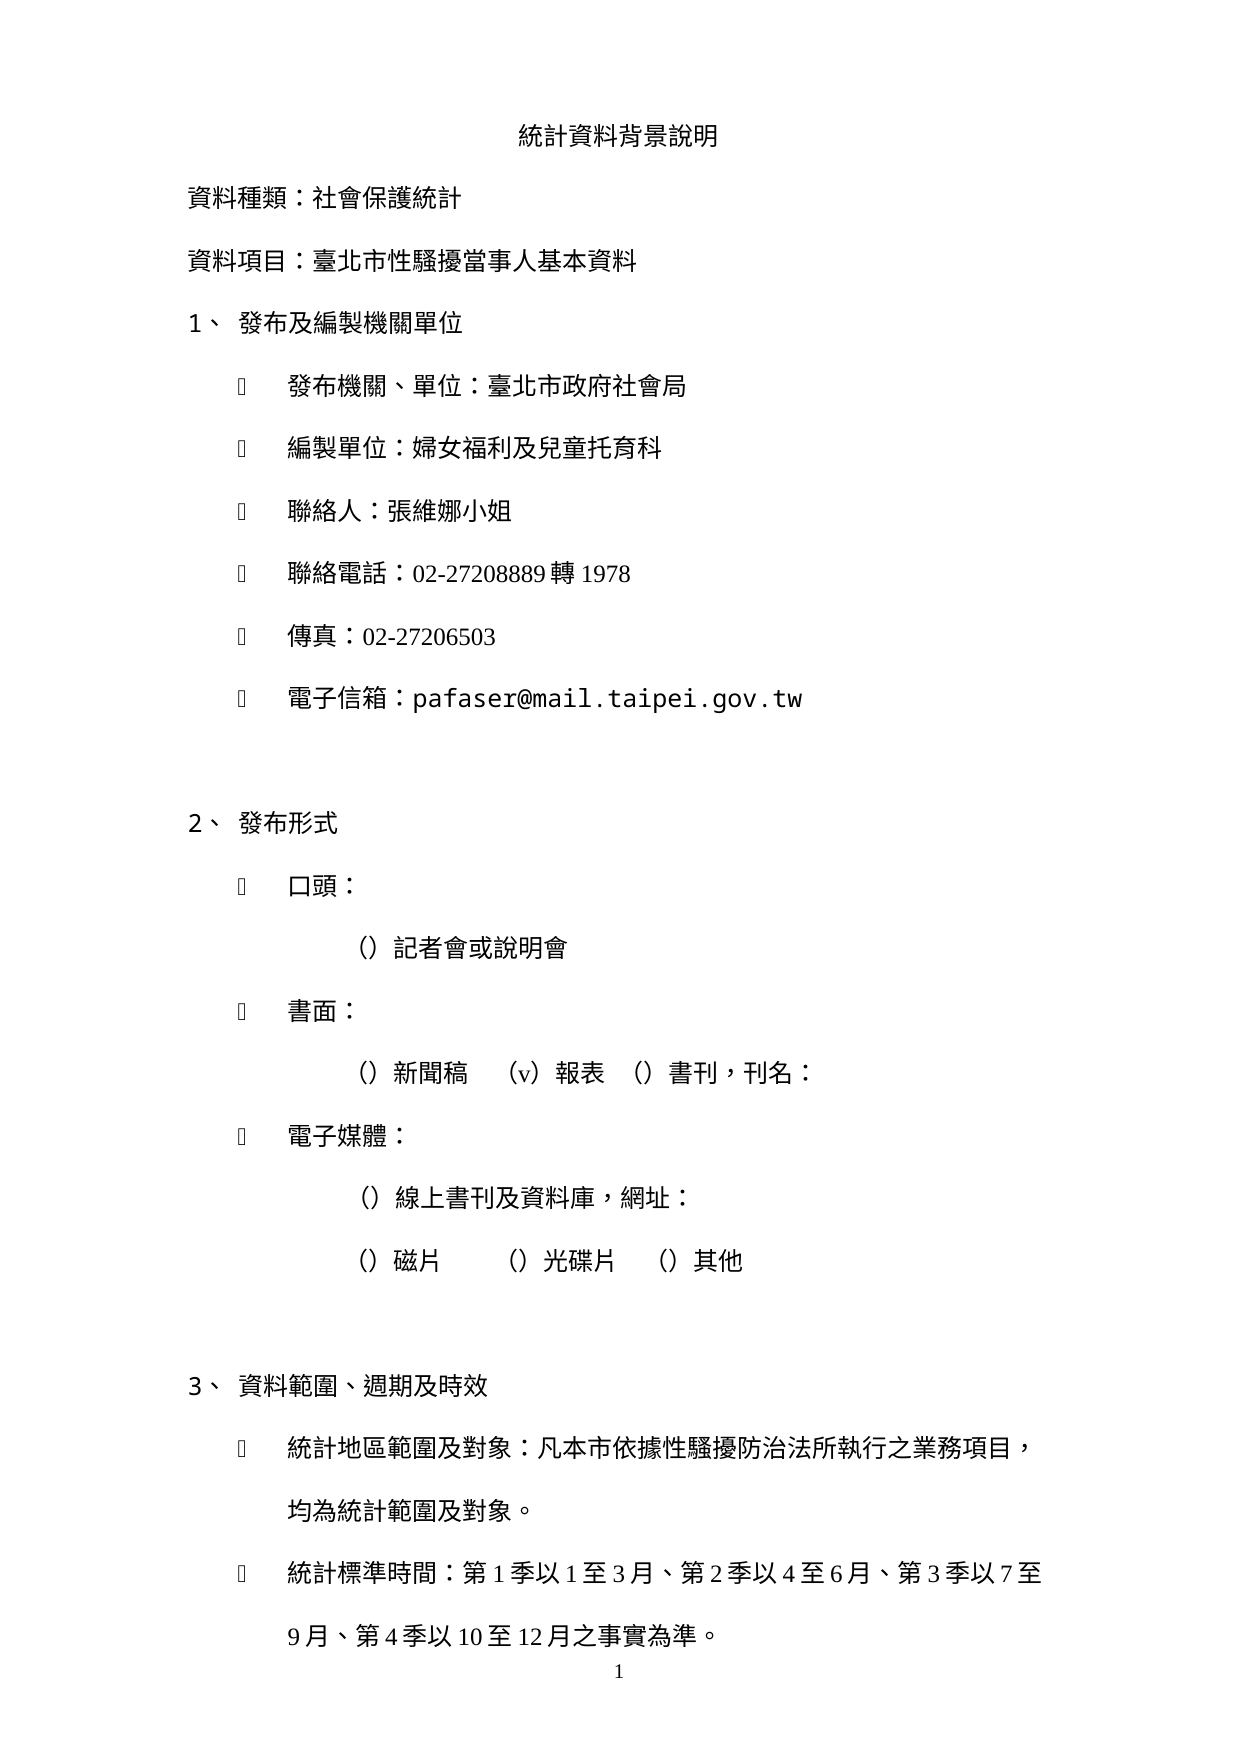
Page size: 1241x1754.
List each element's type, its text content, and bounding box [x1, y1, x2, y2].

list 電子媒體： [237, 1093, 1050, 1155]
list 統計標準時間：第1季以1至3月、第2季以4至6月、第3季以7至9月、第4季以10至12月之事實為準。 [237, 1530, 1050, 1655]
list 傳真：02-27206503 [237, 593, 1050, 655]
list 統計地區範圍及對象：凡本市依據性騷擾防治法所執行之業務項目，均為統計範圍及對象。 [237, 1405, 1050, 1530]
text （）線上書刊及資料庫，網址： [345, 1155, 1050, 1218]
list 編製單位：婦女福利及兒童托育科 [237, 405, 1050, 468]
text 資料項目：臺北市性騷擾當事人基本資料 [187, 218, 1050, 280]
text 統計資料背景說明 [187, 93, 1050, 155]
list 聯絡電話：02-27208889轉1978 [237, 530, 1050, 593]
list 發布機關、單位：臺北市政府社會局 [237, 343, 1050, 405]
list 資料範圍、週期及時效 [187, 1343, 1050, 1405]
list 電子信箱：pafaser@mail.taipei.gov.tw [237, 655, 1050, 718]
list 發布形式 [187, 780, 1050, 843]
text （）磁片 （）光碟片 （）其他 [187, 1218, 1050, 1280]
list 書面： [237, 968, 1050, 1030]
list 口頭： [237, 843, 1050, 905]
text 資料種類：社會保護統計 [187, 155, 1050, 218]
list 聯絡人：張維娜小姐 [237, 468, 1050, 530]
text （）記者會或說明會 [187, 905, 1050, 968]
text （）新聞稿 （v）報表 （）書刊，刊名： [187, 1030, 1050, 1093]
list 發布及編製機關單位 [187, 280, 1050, 343]
